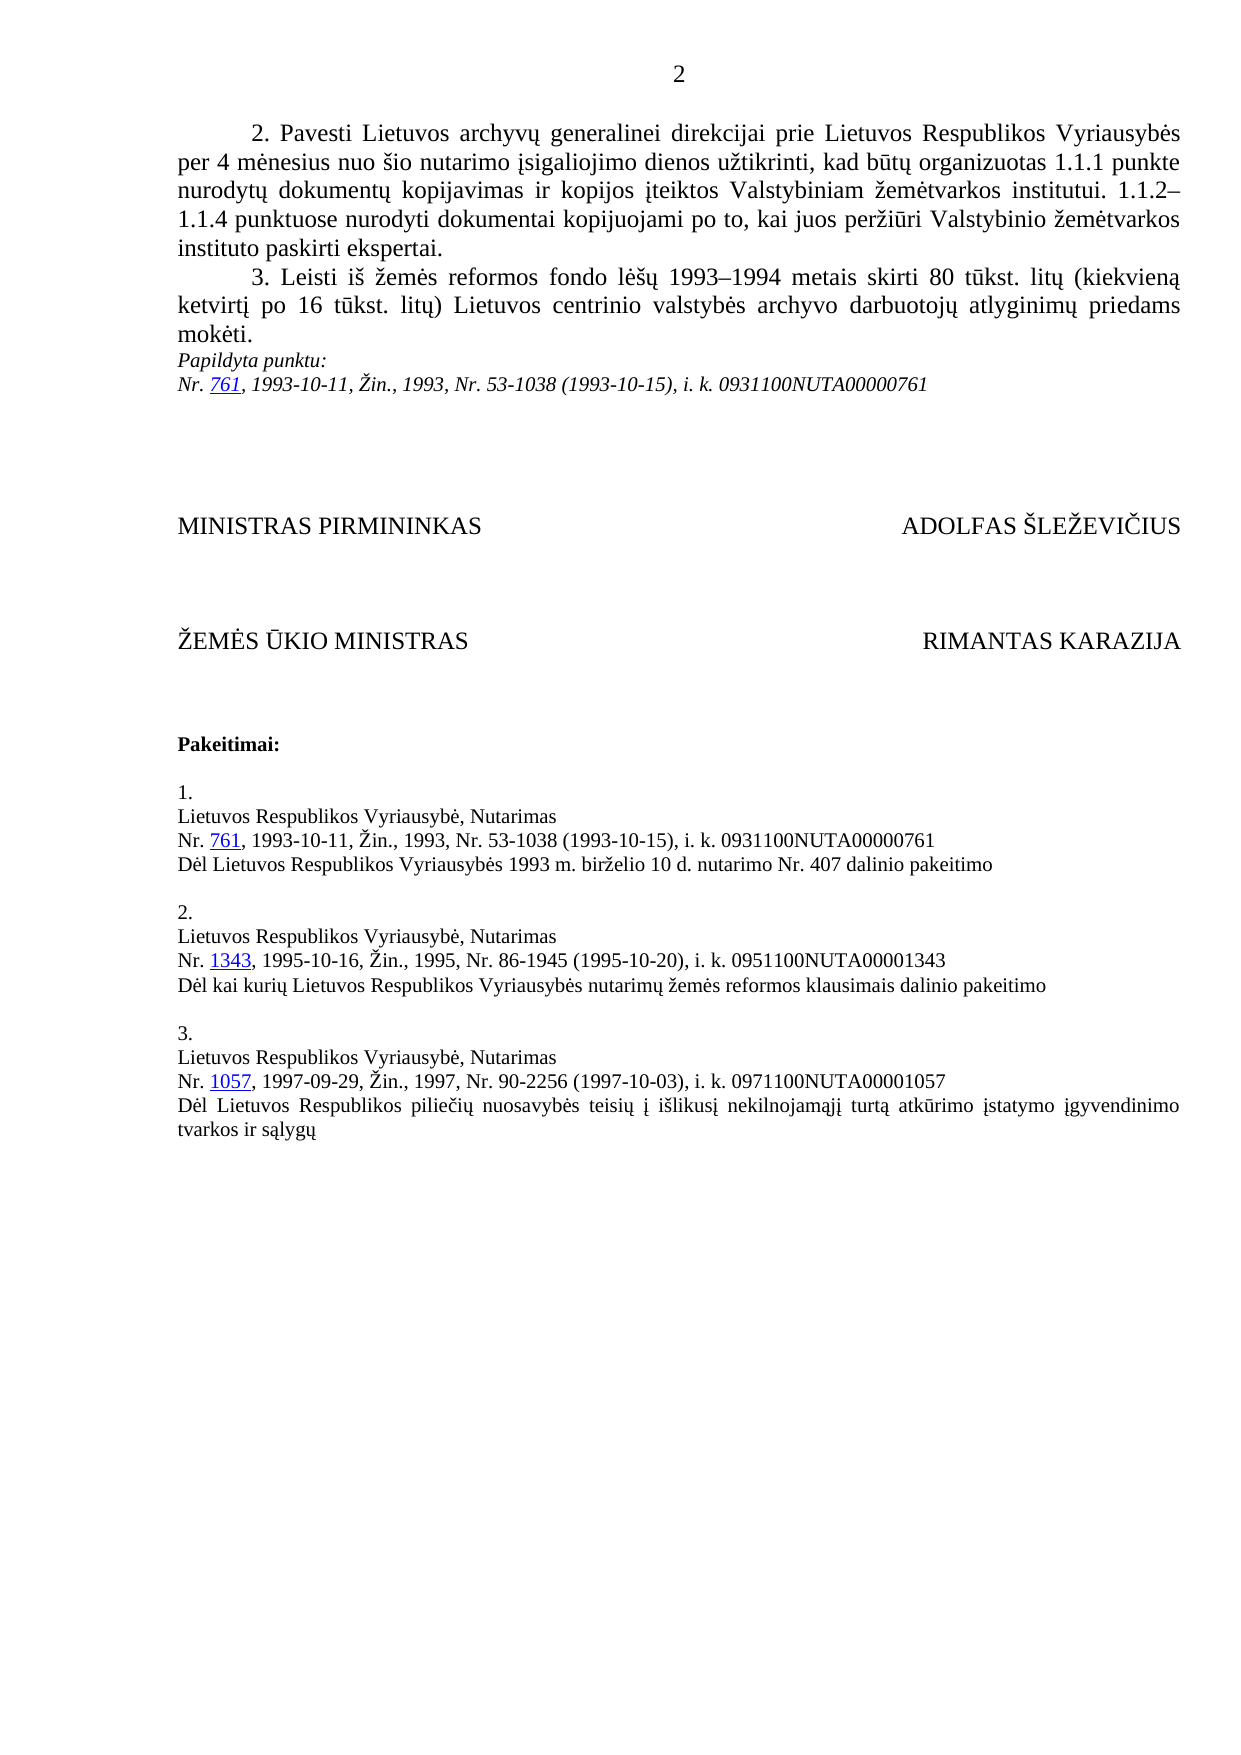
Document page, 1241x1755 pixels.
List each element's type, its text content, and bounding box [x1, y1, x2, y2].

text Lietuvos Respublikos Vyriausybė, Nutarimas [177, 924, 1181, 948]
text Dėl kai kurių Lietuvos Respublikos Vyriausybės nutarimų žemės reformos klausimais dalinio pakeitimo [177, 972, 1181, 997]
text Papildyta punktu: [177, 348, 1181, 372]
text Pakeitimai: [177, 732, 1181, 756]
text 3. [177, 1021, 1181, 1045]
text Nr. 1343, 1995-10-16, Žin., 1995, Nr. 86-1945 (1995-10-20), i. k. 0951100NUTA00001343 [177, 948, 1181, 972]
text Nr. 761, 1993-10-11, Žin., 1993, Nr. 53-1038 (1993-10-15), i. k. 0931100NUTA00000761 [177, 828, 1181, 852]
text Dėl Lietuvos Respublikos piliečių nuosavybės teisių į išlikusį nekilnojamąjį turtą atkūrimo įstatymo įgyvendinimo tvarkos ir sąlygų [177, 1093, 1181, 1141]
text Dėl Lietuvos Respublikos Vyriausybės 1993 m. birželio 10 d. nutarimo Nr. 407 dalinio pakeitimo [177, 852, 1181, 876]
text Nr. 1057, 1997-09-29, Žin., 1997, Nr. 90-2256 (1997-10-03), i. k. 0971100NUTA00001057 [177, 1069, 1181, 1093]
text MINISTRAS PIRMININKAS ADOLFAS ŠLEŽEVIČIUS [177, 511, 1181, 540]
text Lietuvos Respublikos Vyriausybė, Nutarimas [177, 804, 1181, 828]
text 2. Pavesti Lietuvos archyvų generalinei direkcijai prie Lietuvos Respublikos Vyriausybės per 4 mėnesius nuo šio nutarimo įsigaliojimo dienos užtikrinti, kad būtų organizuotas 1.1.1 punkte nurodytų dokumentų kopijavimas ir kopijos įteiktos Valstybiniam žemėtvarkos institutui. 1.1.2–1.1.4 punktuose nurodyti dokumentai kopijuojami po to, kai juos peržiūri Valstybinio žemėtvarkos instituto paskirti ekspertai. [177, 118, 1181, 262]
text 2. [177, 900, 1181, 924]
text 3. Leisti iš žemės reformos fondo lėšų 1993–1994 metais skirti 80 tūkst. litų (kiekvieną ketvirtį po 16 tūkst. litų) Lietuvos centrinio valstybės archyvo darbuotojų atlyginimų priedams mokėti. [177, 262, 1181, 348]
text Nr. 761, 1993-10-11, Žin., 1993, Nr. 53-1038 (1993-10-15), i. k. 0931100NUTA00000761 [177, 372, 1181, 396]
text 1. [177, 780, 1181, 804]
text Lietuvos Respublikos Vyriausybė, Nutarimas [177, 1045, 1181, 1069]
text ŽEMĖS ŪKIO MINISTRAS RIMANTAS KARAZIJA [177, 626, 1181, 655]
